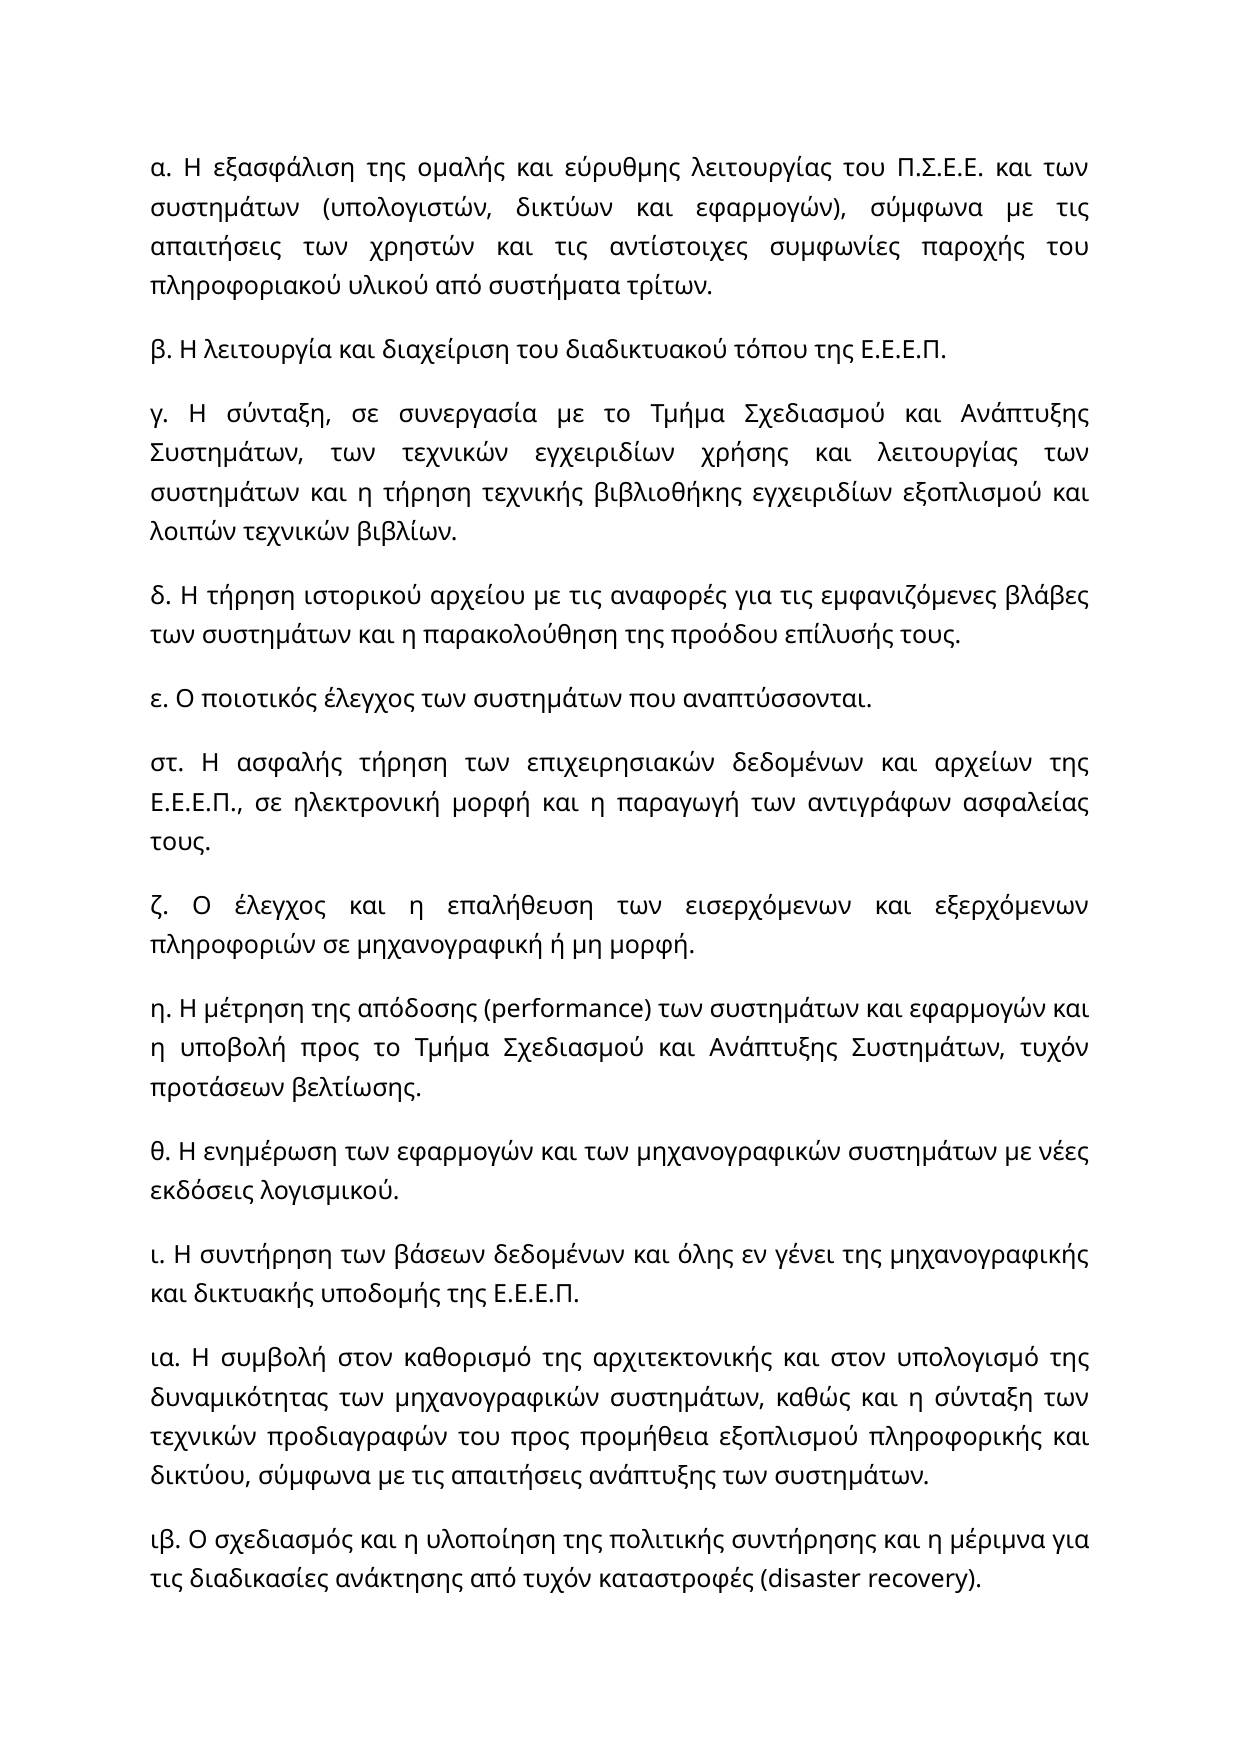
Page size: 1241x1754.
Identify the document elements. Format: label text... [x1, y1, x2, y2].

text β. Η λειτουργία και διαχείριση του διαδικτυακού τόπου της Ε.Ε.Ε.Π. [150, 332, 1090, 366]
text ια. Η συμβολή στον καθορισμό της αρχιτεκτονικής και στον υπολογισμό της δυναμικότητας των μηχανογραφικών συστημάτων, καθώς και η σύνταξη των τεχνικών προδιαγραφών του προς προμήθεια εξοπλισμού πληροφορικής και δικτύου, σύμφωνα με τις απαιτήσεις ανάπτυξης των συστημάτων. [150, 1340, 1090, 1492]
text ζ. Ο έλεγχος και η επαλήθευση των εισερχόμενων και εξερχόμενων πληροφοριών σε μηχανογραφική ή μη μορφή. [150, 887, 1090, 961]
text η. Η μέτρηση της απόδοσης (performance) των συστημάτων και εφαρμογών και η υποβολή προς το Τμήμα Σχεδιασμού και Ανάπτυξης Συστημάτων, τυχόν προτάσεων βελτίωσης. [150, 991, 1090, 1103]
text θ. Η ενημέρωση των εφαρμογών και των μηχανογραφικών συστημάτων με νέες εκδόσεις λογισμικού. [150, 1133, 1090, 1207]
text α. Η εξασφάλιση της ομαλής και εύρυθμης λειτουργίας του Π.Σ.Ε.Ε. και των συστημάτων (υπολογιστών, δικτύων και εφαρμογών), σύμφωνα με τις απαιτήσεις των χρηστών και τις αντίστοιχες συμφωνίες παροχής του πληροφοριακού υλικού από συστήματα τρίτων. [150, 150, 1090, 302]
text ιβ. Ο σχεδιασμός και η υλοποίηση της πολιτικής συντήρησης και η μέριμνα για τις διαδικασίες ανάκτησης από τυχόν καταστροφές (disaster recovery). [150, 1522, 1090, 1595]
text δ. Η τήρηση ιστορικού αρχείου με τις αναφορές για τις εμφανιζόμενες βλάβες των συστημάτων και η παρακολούθηση της προόδου επίλυσής τους. [150, 577, 1090, 651]
text ε. Ο ποιοτικός έλεγχος των συστημάτων που αναπτύσσονται. [150, 681, 1090, 715]
text γ. Η σύνταξη, σε συνεργασία με το Τμήμα Σχεδιασμού και Ανάπτυξης Συστημάτων, των τεχνικών εγχειριδίων χρήσης και λειτουργίας των συστημάτων και η τήρηση τεχνικής βιβλιοθήκης εγχειριδίων εξοπλισμού και λοιπών τεχνικών βιβλίων. [150, 396, 1090, 547]
text στ. Η ασφαλής τήρηση των επιχειρησιακών δεδομένων και αρχείων της Ε.Ε.Ε.Π., σε ηλεκτρονική μορφή και η παραγωγή των αντιγράφων ασφαλείας τους. [150, 745, 1090, 857]
text ι. Η συντήρηση των βάσεων δεδομένων και όλης εν γένει της μηχανογραφικής και δικτυακής υποδομής της Ε.Ε.Ε.Π. [150, 1237, 1090, 1310]
